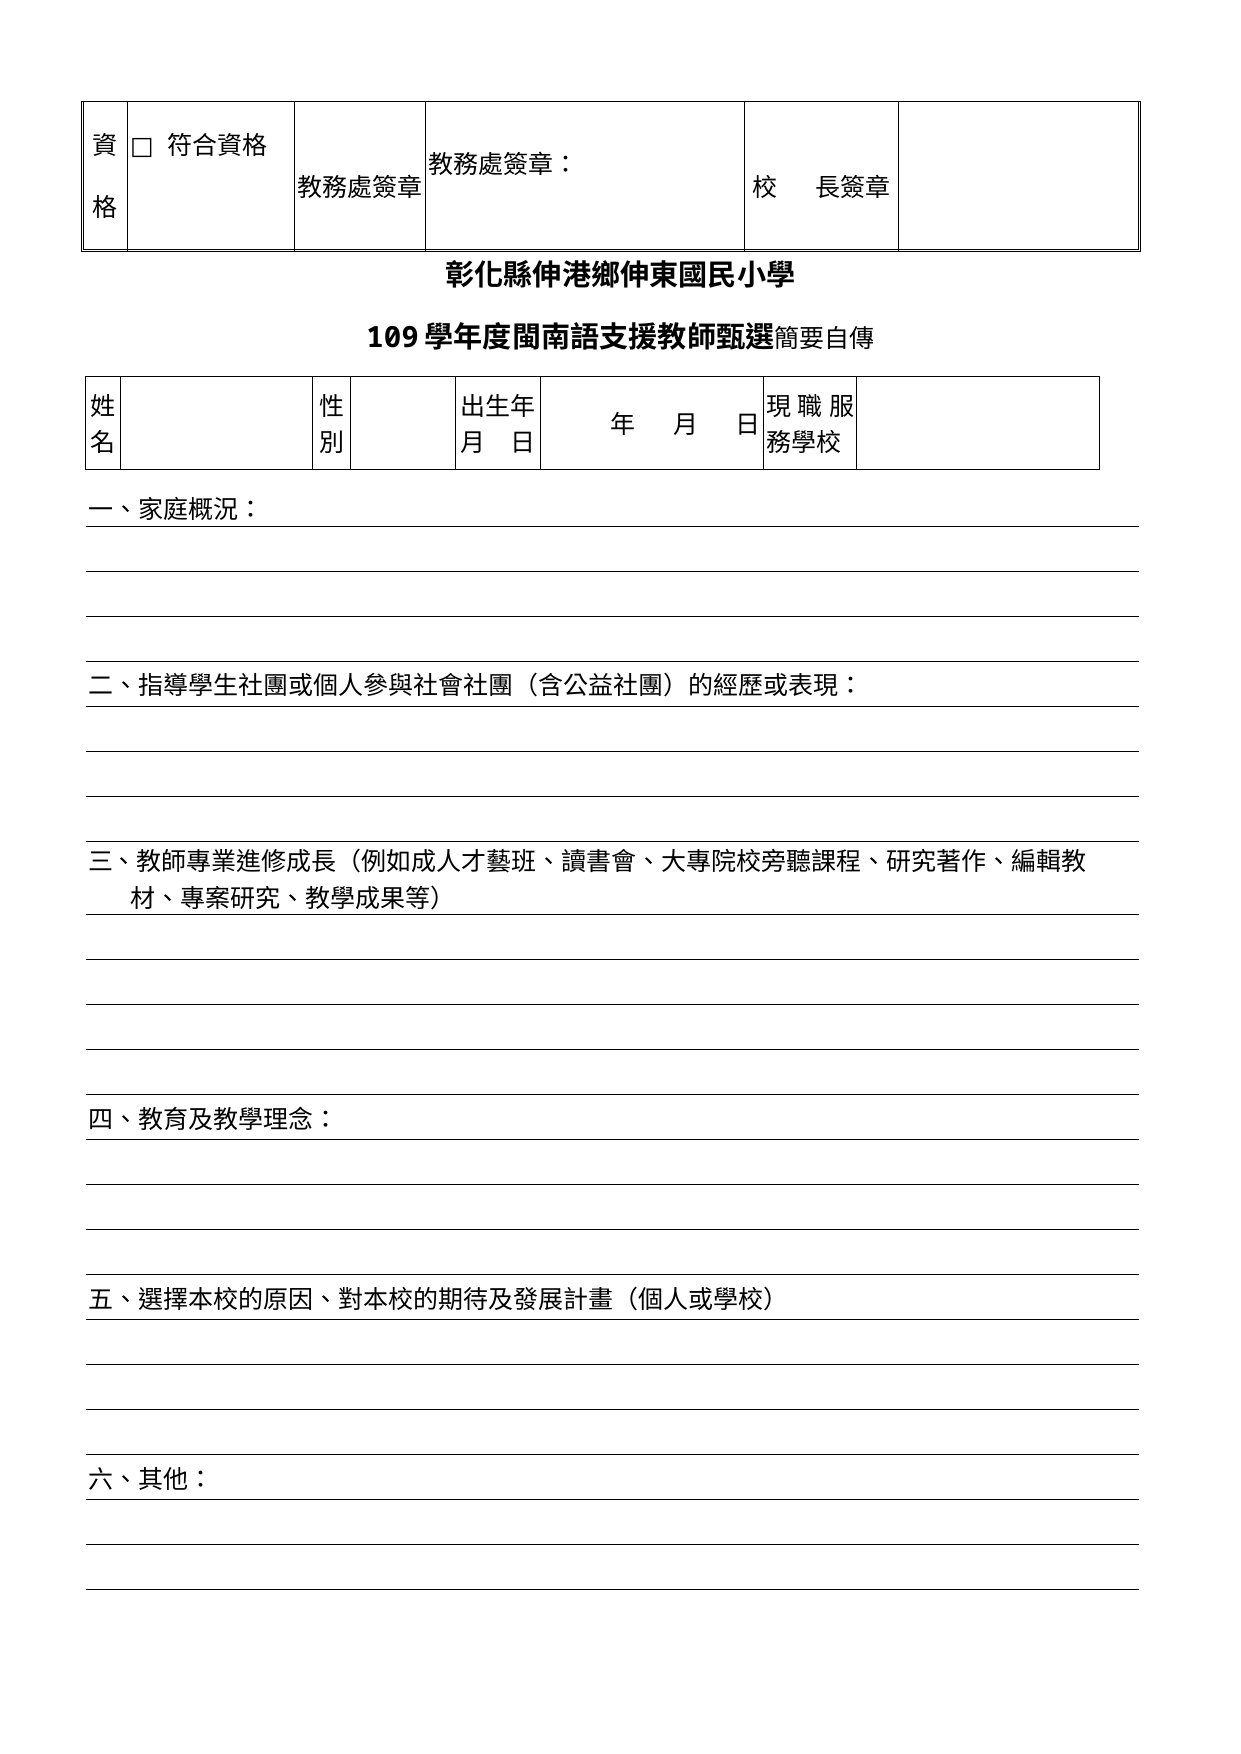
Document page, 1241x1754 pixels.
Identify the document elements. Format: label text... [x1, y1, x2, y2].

table_cell 四、教育及教學理念： [86, 1095, 1139, 1139]
table_header [121, 377, 312, 468]
table_cell [86, 1185, 1139, 1229]
text 彰化縣伸港鄉伸東國民小學 [89, 252, 1152, 294]
table_cell [86, 1500, 1139, 1544]
table_cell [86, 1005, 1139, 1049]
table_header [45, 293, 220, 333]
table_cell 三、教師專業進修成長（例如成人才藝班、讀書會、大專院校旁聽課程、研究著作、編輯教材、專案研究、教學成果等） [86, 842, 1139, 914]
table_header 現職服務學校 [764, 377, 856, 468]
table_cell [86, 617, 1139, 661]
table_cell [86, 915, 1139, 959]
table_cell [86, 960, 1139, 1004]
table_cell 五、選擇本校的原因、對本校的期待及發展計畫（個人或學校） [86, 1275, 1139, 1319]
table_cell [86, 1410, 1139, 1454]
table_cell 校 長簽章 [745, 102, 898, 248]
table_cell 符合資格 不符合 [128, 102, 294, 248]
table_cell 教務處簽章： 人事室簽章： [426, 102, 744, 248]
table_cell [86, 1140, 1139, 1184]
table_cell [899, 102, 1138, 248]
text 109學年度閩南語支援教師甄選簡要自傳 [89, 314, 1152, 356]
table_cell [86, 797, 1139, 841]
table_cell [86, 1545, 1139, 1589]
table_cell [86, 1230, 1139, 1274]
table_header [857, 377, 1099, 468]
table_header 年 月 日 [541, 377, 763, 468]
table_cell 教務處簽章 [295, 102, 425, 248]
table_cell 資 格 審 查 [84, 102, 127, 248]
table_header 性別 [313, 377, 350, 468]
table_cell [86, 1050, 1139, 1094]
table_cell [86, 1320, 1139, 1364]
text 一、家庭概況： [89, 489, 1152, 526]
table_cell [86, 707, 1139, 751]
table_cell 二、指導學生社團或個人參與社會社團（含公益社團）的經歷或表現： [86, 662, 1139, 706]
table_header [351, 377, 455, 468]
table_cell [86, 752, 1139, 796]
table_cell [86, 572, 1139, 616]
table_header [86, 527, 1139, 571]
table_header 姓名 [86, 377, 120, 468]
table_cell 六、其他： [86, 1455, 1139, 1499]
table_cell [86, 1365, 1139, 1409]
table_header 出生年月 日 [456, 377, 540, 468]
